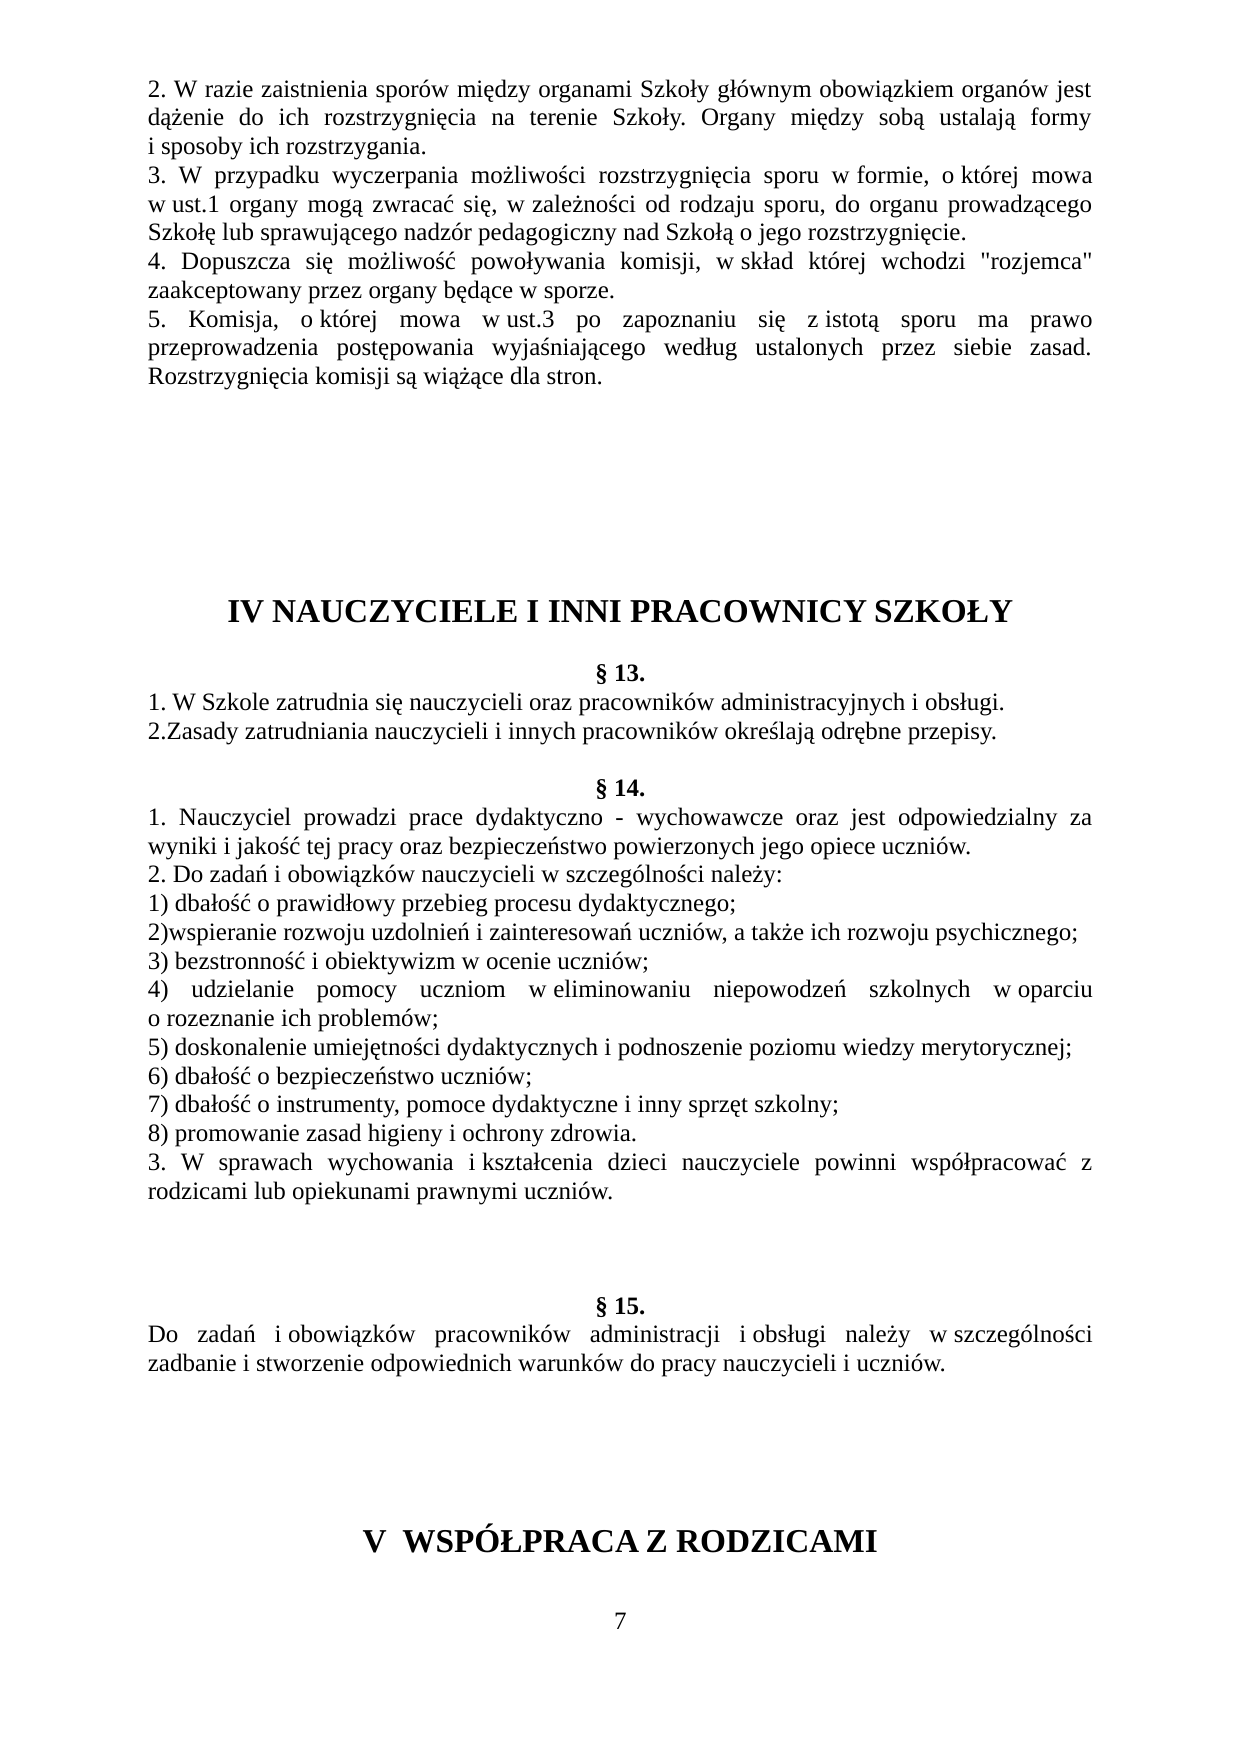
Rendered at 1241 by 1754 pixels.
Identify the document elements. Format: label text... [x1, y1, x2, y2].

text § 13. [148, 658, 1093, 687]
text 5) doskonalenie umiejętności dydaktycznych i podnoszenie poziomu wiedzy merytorycznej; [148, 1032, 1093, 1061]
text 3. W sprawach wychowania i kształcenia dzieci nauczyciele powinni współpracować z rodzicami lub opiekunami prawnymi uczniów. [148, 1147, 1093, 1204]
text 2. Do zadań i obowiązków nauczycieli w szczególności należy: [148, 859, 1093, 888]
text 4) udzielanie pomocy uczniom w eliminowaniu niepowodzeń szkolnych w oparciu o rozeznanie ich problemów; [148, 974, 1093, 1032]
text 3) bezstronność i obiektywizm w ocenie uczniów; [148, 946, 1093, 974]
text 2.Zasady zatrudniania nauczycieli i innych pracowników określają odrębne przepisy. [148, 716, 1093, 744]
text 2)wspieranie rozwoju uzdolnień i zainteresowań uczniów, a także ich rozwoju psychicznego; [148, 917, 1093, 946]
text § 15. [148, 1291, 1093, 1319]
text § 14. [148, 773, 1093, 802]
text Do zadań i obowiązków pracowników administracji i obsługi należy w szczególności zadbanie i stworzenie odpowiednich warunków do pracy nauczycieli i uczniów. [148, 1319, 1093, 1377]
text 4. Dopuszcza się możliwość powoływania komisji, w skład której wchodzi "rozjemca" zaakceptowany przez organy będące w sporze. [148, 246, 1093, 304]
text 3. W przypadku wyczerpania możliwości rozstrzygnięcia sporu w formie, o której mowa w ust.1 organy mogą zwracać się, w zależności od rodzaju sporu, do organu prowadzącego Szkołę lub sprawującego nadzór pedagogiczny nad Szkołą o jego rozstrzygnięcie. [148, 160, 1093, 246]
text 5. Komisja, o której mowa w ust.3 po zapoznaniu się z istotą sporu ma prawo przeprowadzenia postępowania wyjaśniającego według ustalonych przez siebie zasad. Rozstrzygnięcia komisji są wiążące dla stron. [148, 304, 1093, 390]
text 2. W razie zaistnienia sporów między organami Szkoły głównym obowiązkiem organów jest dążenie do ich rozstrzygnięcia na terenie Szkoły. Organy między sobą ustalają formy i sposoby ich rozstrzygania. [148, 74, 1093, 160]
text 1. W Szkole zatrudnia się nauczycieli oraz pracowników administracyjnych i obsługi. [148, 687, 1093, 716]
text 6) dbałość o bezpieczeństwo uczniów; [148, 1061, 1093, 1089]
text V WSPÓŁPRACA Z RODZICAMI [148, 1521, 1093, 1559]
text 8) promowanie zasad higieny i ochrony zdrowia. [148, 1118, 1093, 1147]
text IV NAUCZYCIELE I INNI PRACOWNICY SZKOŁY [148, 591, 1093, 629]
text 7) dbałość o instrumenty, pomoce dydaktyczne i inny sprzęt szkolny; [148, 1089, 1093, 1118]
text 1) dbałość o prawidłowy przebieg procesu dydaktycznego; [148, 888, 1093, 917]
text 1. Nauczyciel prowadzi prace dydaktyczno - wychowawcze oraz jest odpowiedzialny za wyniki i jakość tej pracy oraz bezpieczeństwo powierzonych jego opiece uczniów. [148, 802, 1093, 859]
